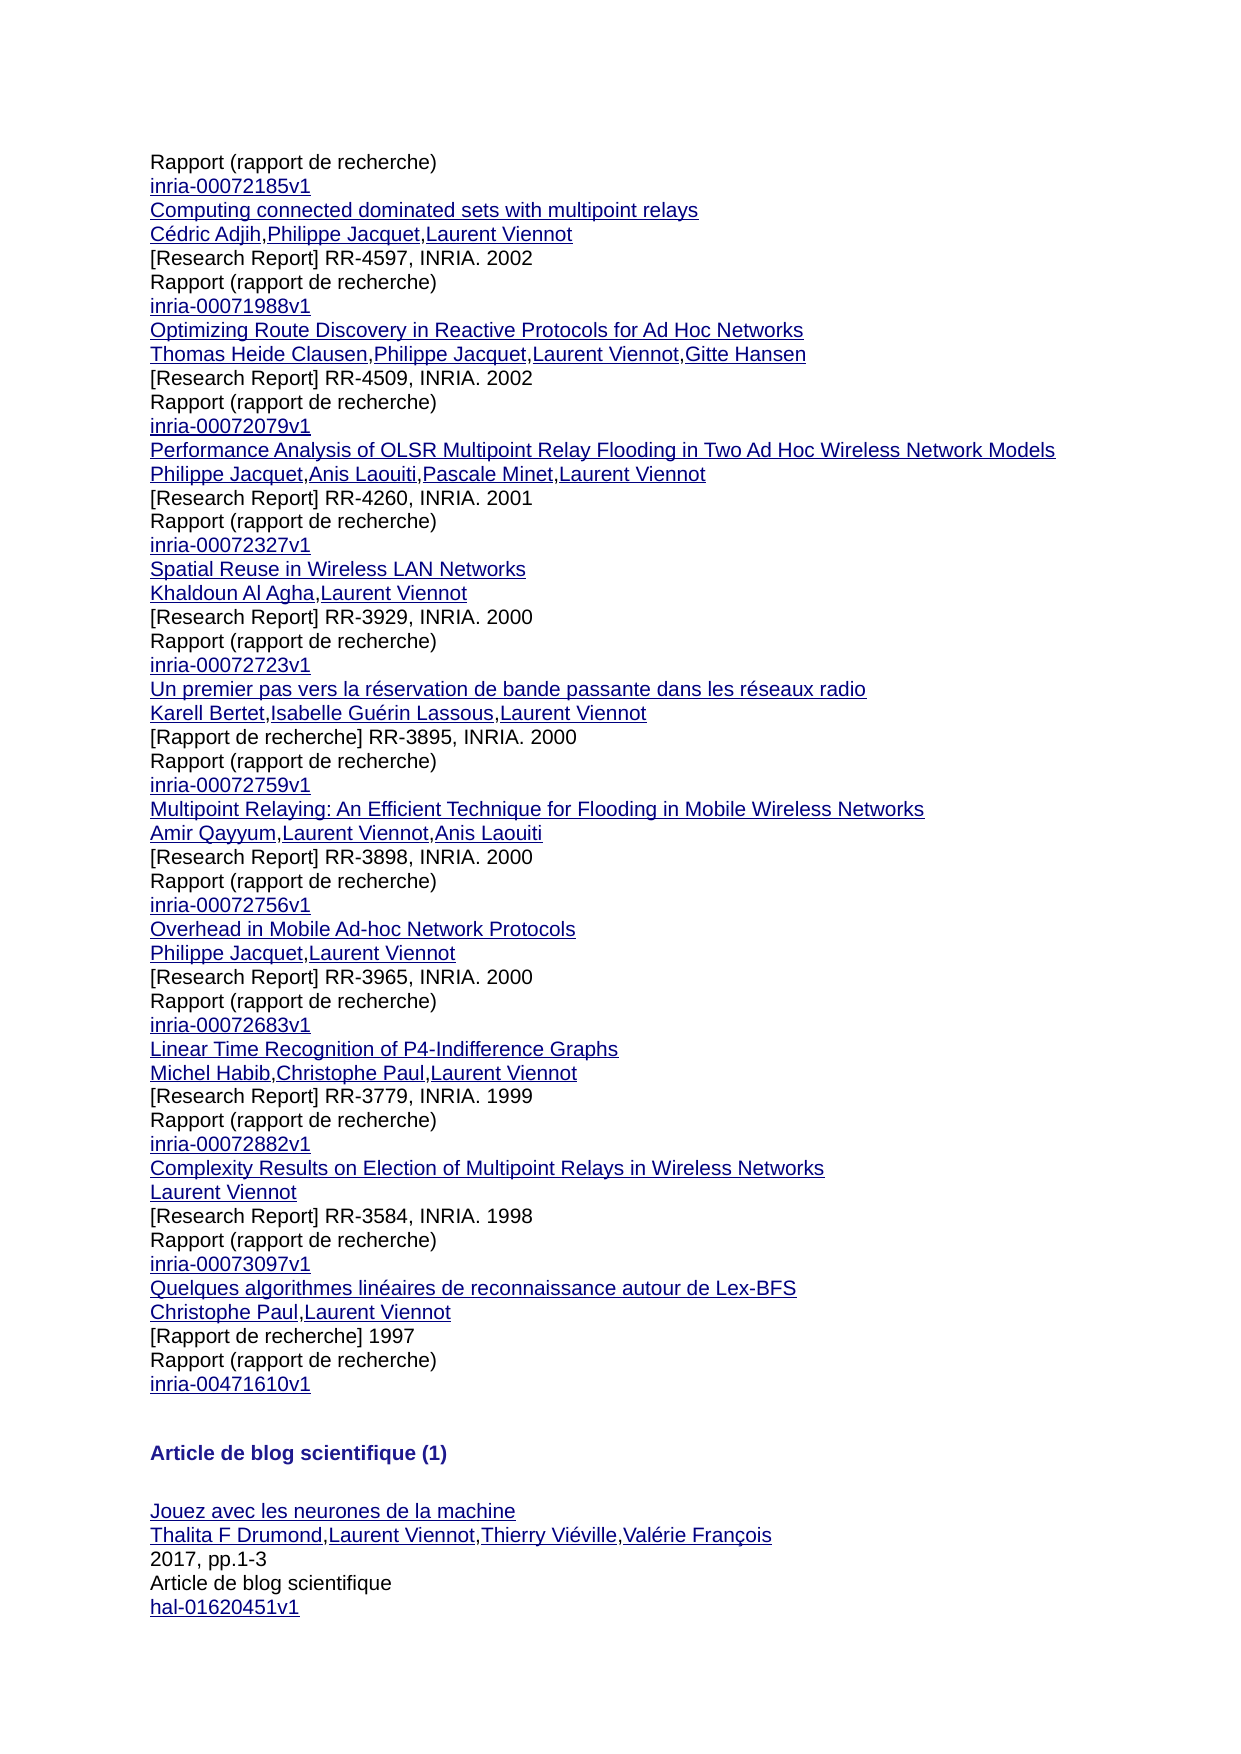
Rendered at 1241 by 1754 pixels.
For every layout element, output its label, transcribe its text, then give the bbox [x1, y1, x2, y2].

table_cell Computing connected dominated sets with multipoint relays Cédric Adjih,Philippe Jacquet,Laurent Viennot [Research Report] RR-4597, INRIA. 2002 Rapport (rapport de recherche) inria-00071988v1 [150, 198, 1090, 318]
table_cell Linear Time Recognition of P4-Indifference Graphs Michel Habib,Christophe Paul,Laurent Viennot [Research Report] RR-3779, INRIA. 1999 Rapport (rapport de recherche) inria-00072882v1 [150, 1036, 1090, 1156]
table_cell Overhead in Mobile Ad-hoc Network Protocols Philippe Jacquet,Laurent Viennot [Research Report] RR-3965, INRIA. 2000 Rapport (rapport de recherche) inria-00072683v1 [150, 917, 1090, 1036]
table_cell Un premier pas vers la réservation de bande passante dans les réseaux radio Karell Bertet,Isabelle Guérin Lassous,Laurent Viennot [Rapport de recherche] RR-3895, INRIA. 2000 Rapport (rapport de recherche) inria-00072759v1 [150, 677, 1090, 797]
table_cell Spatial Reuse in Wireless LAN Networks Khaldoun Al Agha,Laurent Viennot [Research Report] RR-3929, INRIA. 2000 Rapport (rapport de recherche) inria-00072723v1 [150, 557, 1090, 677]
table_cell Multipoint Relaying: An Efficient Technique for Flooding in Mobile Wireless Networks Amir Qayyum,Laurent Viennot,Anis Laouiti [Research Report] RR-3898, INRIA. 2000 Rapport (rapport de recherche) inria-00072756v1 [150, 797, 1090, 917]
subtitle Article de blog scientifique (1) [150, 1441, 1090, 1464]
table_cell Optimizing Route Discovery in Reactive Protocols for Ad Hoc Networks Thomas Heide Clausen,Philippe Jacquet,Laurent Viennot,Gitte Hansen [Research Report] RR-4509, INRIA. 2002 Rapport (rapport de recherche) inria-00072079v1 [150, 318, 1090, 437]
table_cell Rapport (rapport de recherche) inria-00072185v1 [150, 150, 1090, 198]
table_cell Complexity Results on Election of Multipoint Relays in Wireless Networks Laurent Viennot [Research Report] RR-3584, INRIA. 1998 Rapport (rapport de recherche) inria-00073097v1 [150, 1156, 1090, 1276]
table_cell Performance Analysis of OLSR Multipoint Relay Flooding in Two Ad Hoc Wireless Network Models Philippe Jacquet,Anis Laouiti,Pascale Minet,Laurent Viennot [Research Report] RR-4260, INRIA. 2001 Rapport (rapport de recherche) inria-00072327v1 [150, 438, 1090, 557]
table_cell Quelques algorithmes linéaires de reconnaissance autour de Lex-BFS Christophe Paul,Laurent Viennot [Rapport de recherche] 1997 Rapport (rapport de recherche) inria-00471610v1 [150, 1276, 1090, 1396]
table_header Jouez avec les neurones de la machine Thalita F Drumond,Laurent Viennot,Thierry Viéville,Valérie François 2017, pp.1-3 Article de blog scientifique hal-01620451v1 [150, 1499, 1090, 1619]
